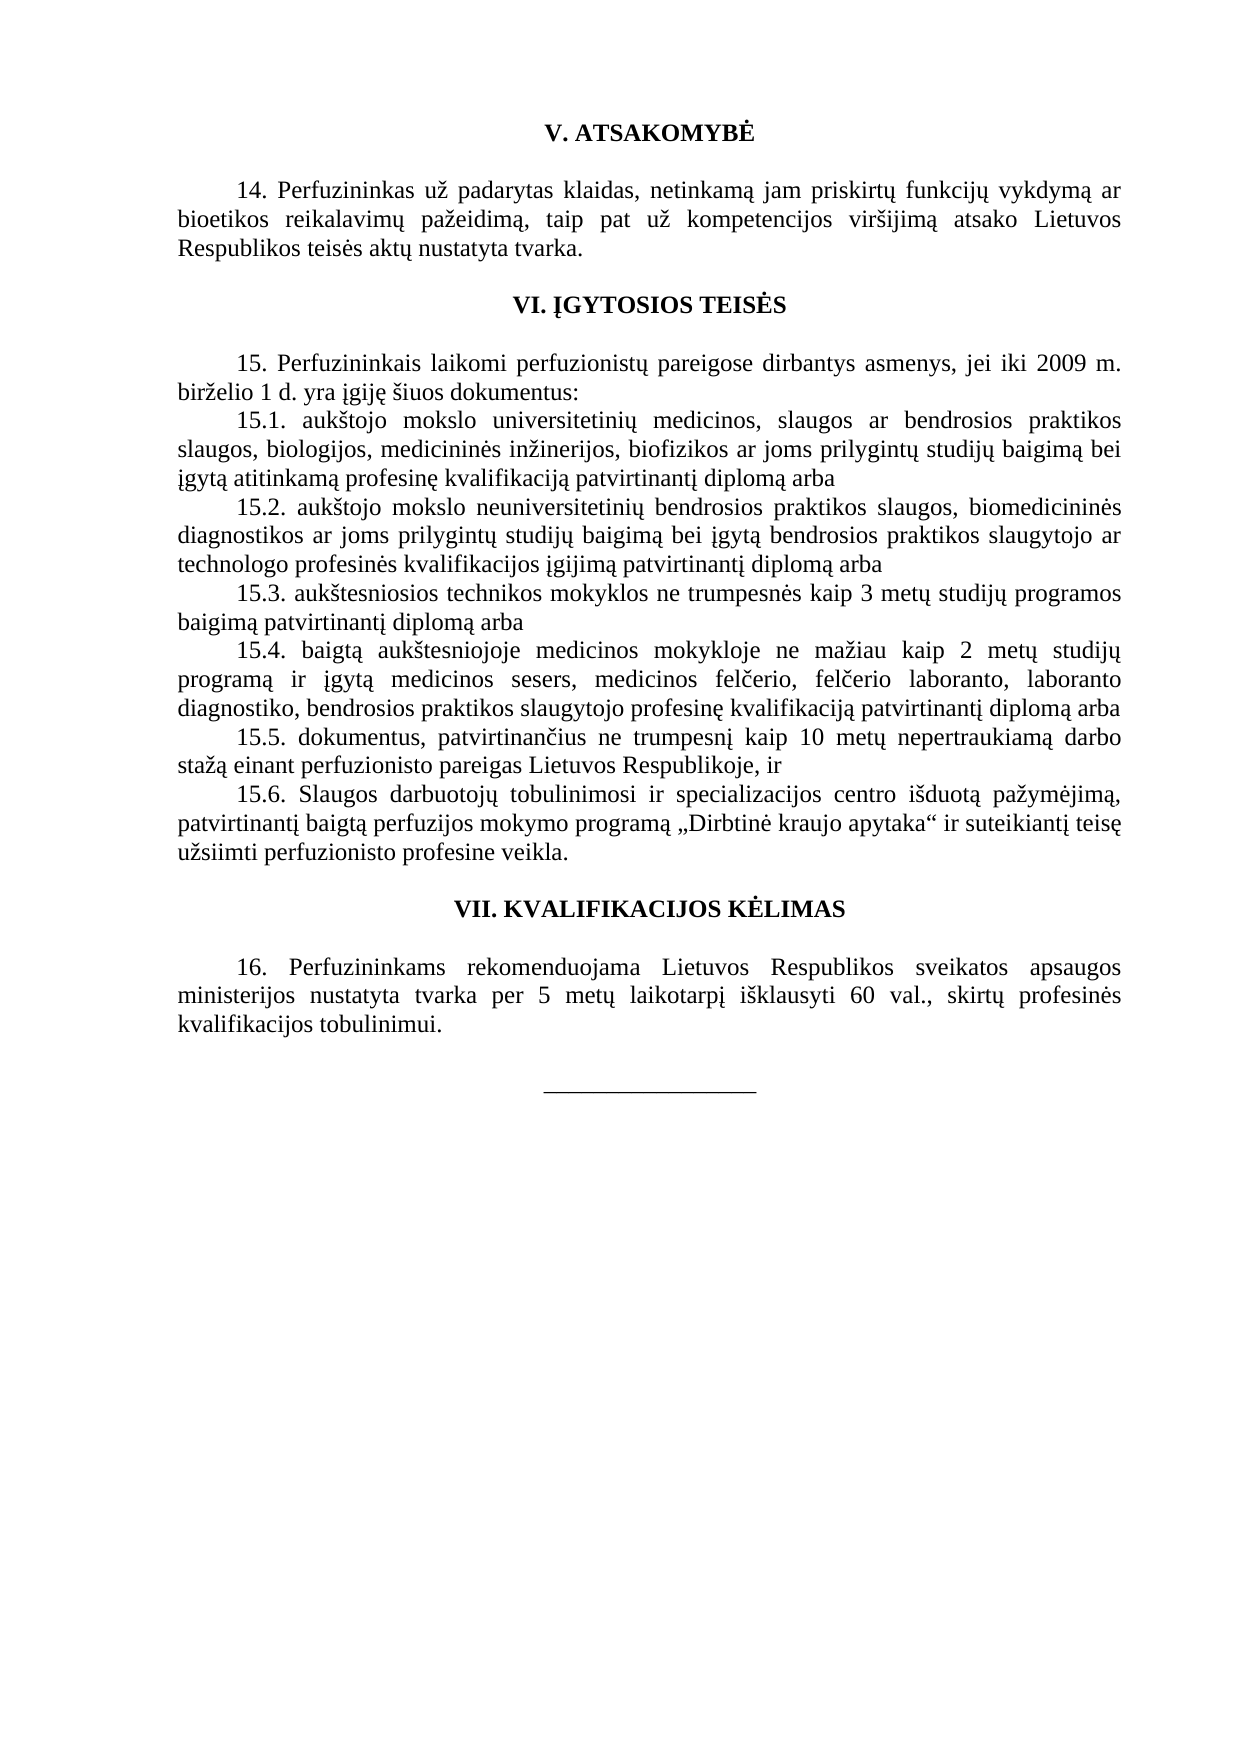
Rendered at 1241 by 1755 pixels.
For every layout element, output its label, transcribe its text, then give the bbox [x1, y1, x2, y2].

text 15.3. aukštesniosios technikos mokyklos ne trumpesnės kaip 3 metų studijų programos baigimą patvirtinantį diplomą arba [177, 578, 1122, 636]
text 14. Perfuzininkas už padarytas klaidas, netinkamą jam priskirtų funkcijų vykdymą ar bioetikos reikalavimų pažeidimą, taip pat už kompetencijos viršijimą atsako Lietuvos Respublikos teisės aktų nustatyta tvarka. [177, 176, 1122, 262]
text 15. Perfuzininkais laikomi perfuzionistų pareigose dirbantys asmenys, jei iki 2009 m. birželio 1 d. yra įgiję šiuos dokumentus: [177, 348, 1122, 406]
text 15.6. Slaugos darbuotojų tobulinimosi ir specializacijos centro išduotą pažymėjimą, patvirtinantį baigtą perfuzijos mokymo programą „Dirbtinė kraujo apytaka“ ir suteikiantį teisę užsiimti perfuzionisto profesine veikla. [177, 779, 1122, 866]
text VII. KVALIFIKACIJOS KĖLIMAS [177, 894, 1122, 923]
text 16. Perfuzininkams rekomenduojama Lietuvos Respublikos sveikatos apsaugos ministerijos nustatyta tvarka per 5 metų laikotarpį išklausyti 60 val., skirtų profesinės kvalifikacijos tobulinimui. [177, 952, 1122, 1038]
text 15.1. aukštojo mokslo universitetinių medicinos, slaugos ar bendrosios praktikos slaugos, biologijos, medicininės inžinerijos, biofizikos ar joms prilygintų studijų baigimą bei įgytą atitinkamą profesinę kvalifikaciją patvirtinantį diplomą arba [177, 406, 1122, 492]
text 15.4. baigtą aukštesniojoje medicinos mokykloje ne mažiau kaip 2 metų studijų programą ir įgytą medicinos sesers, medicinos felčerio, felčerio laboranto, laboranto diagnostiko, bendrosios praktikos slaugytojo profesinę kvalifikaciją patvirtinantį diplomą arba [177, 636, 1122, 722]
text 15.2. aukštojo mokslo neuniversitetinių bendrosios praktikos slaugos, biomedicininės diagnostikos ar joms prilygintų studijų baigimą bei įgytą bendrosios praktikos slaugytojo ar technologo profesinės kvalifikacijos įgijimą patvirtinantį diplomą arba [177, 492, 1122, 578]
text 15.5. dokumentus, patvirtinančius ne trumpesnį kaip 10 metų nepertraukiamą darbo stažą einant perfuzionisto pareigas Lietuvos Respublikoje, ir [177, 722, 1122, 779]
text VI. ĮGYTOSIOS TEISĖS [177, 291, 1122, 319]
text V. ATSAKOMYBĖ [177, 118, 1122, 147]
text _________________ [177, 1067, 1122, 1096]
